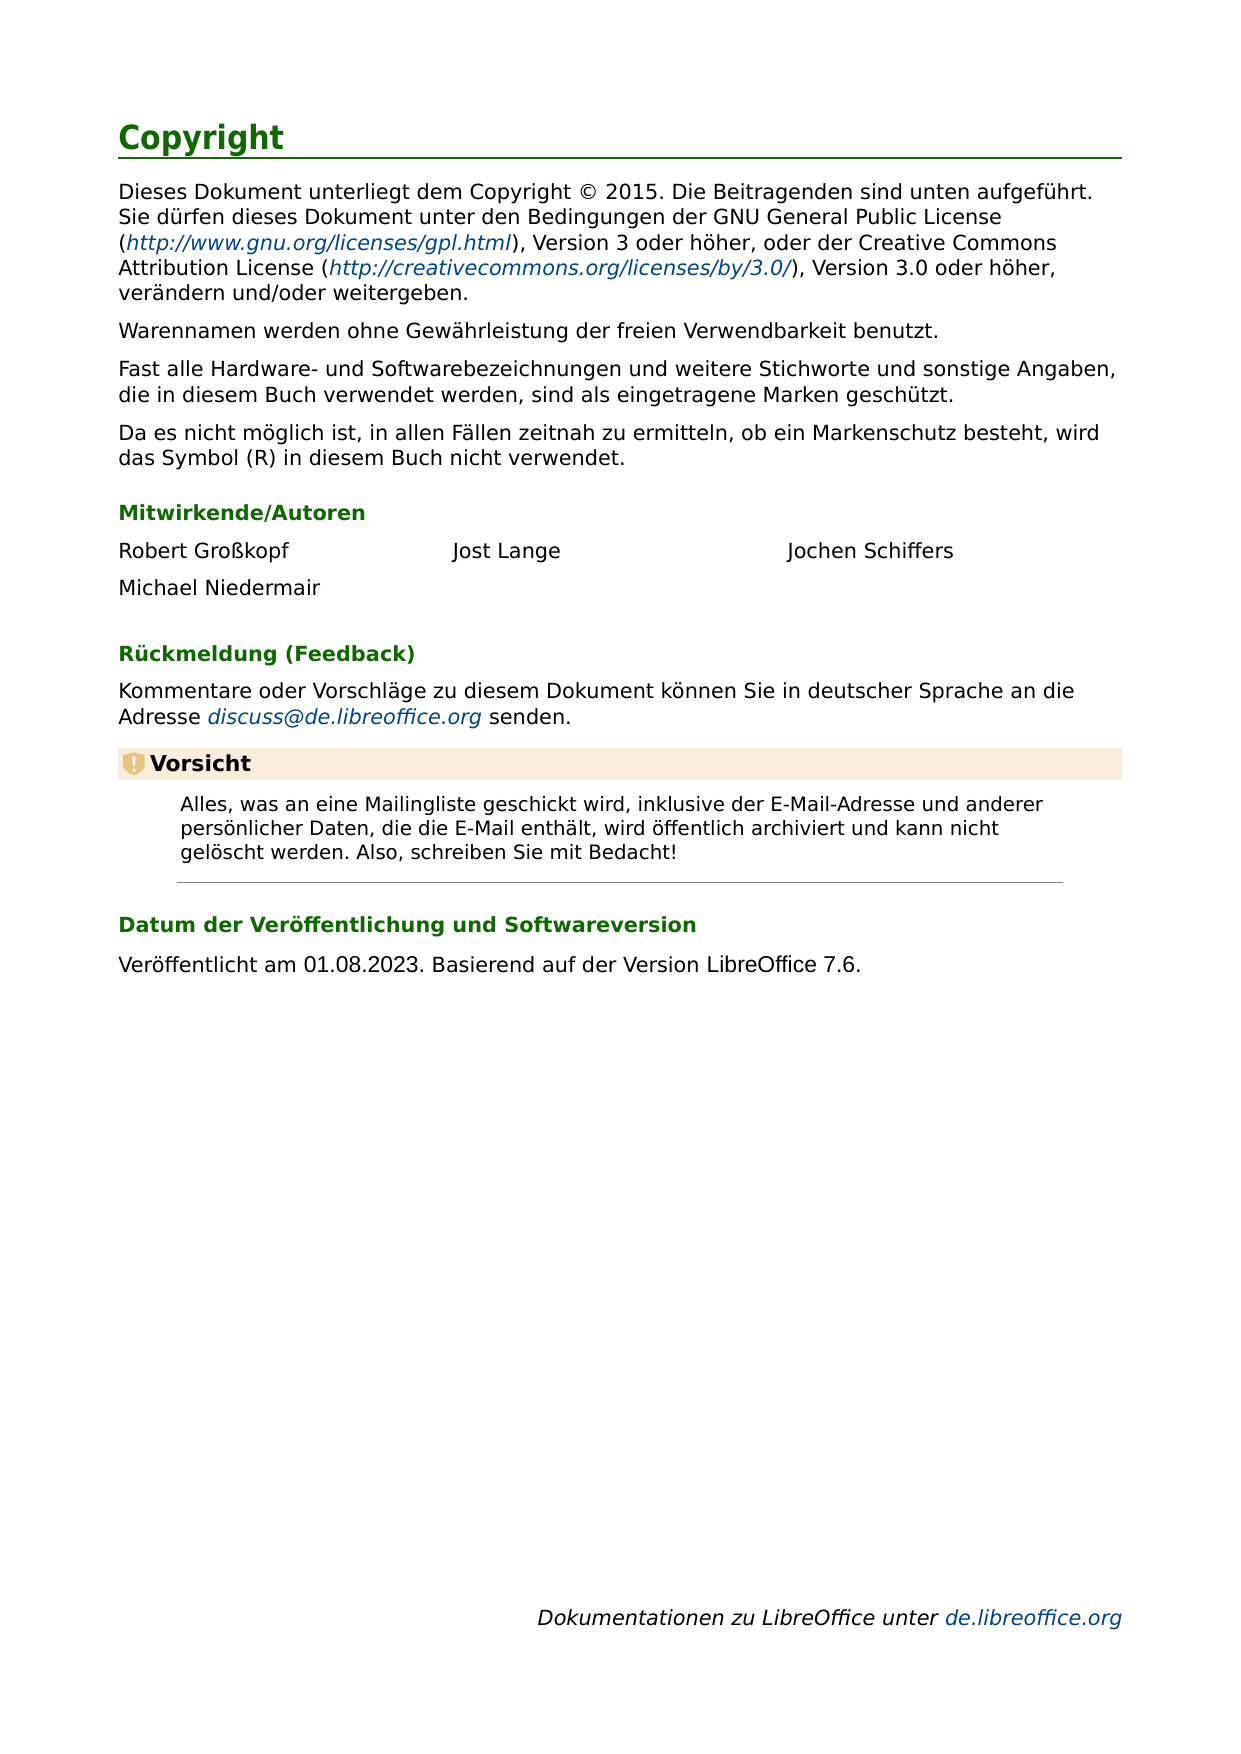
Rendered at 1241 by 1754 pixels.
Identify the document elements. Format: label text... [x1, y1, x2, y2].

table_header Robert Großkopf [118, 539, 453, 576]
table_cell [788, 576, 1122, 612]
text Dieses Dokument unterliegt dem Copyright © 2015. Die Beitragenden sind unten aufgeführt. Sie dürfen dieses Dokument unter den Bedingungen der GNU General Public License (http://www.­gnu.org/licenses/gpl.html), Version 3 oder höher, oder der Creative Commons Attribution License (http://creativecommons.org/licenses/by/3.0/), Version 3.0 oder höher, verändern und/oder weitergeben. [118, 180, 1122, 306]
table_cell Michael Niedermair [118, 576, 453, 612]
text Datum der Veröffentlichung und Softwareversion [118, 913, 1122, 938]
text Warennamen werden ohne Gewährleistung der freien Verwendbarkeit benutzt. [118, 319, 1122, 344]
text Da es nicht möglich ist, in allen Fällen zeitnah zu ermitteln, ob ein Markenschutz besteht, wird das Symbol (R) in diesem Buch nicht verwendet. [118, 421, 1122, 470]
table_cell [453, 576, 787, 612]
text Alles, was an eine Mailingliste geschickt wird, inklusive der E-Mail-Adresse und anderer persönlicher Daten, die die E-Mail enthält, wird öffentlich archiviert und kann nicht gelöscht werden. Also, schreiben Sie mit Bedacht! [177, 793, 1063, 882]
text Mitwirkende/Autoren [118, 501, 1122, 525]
table_header Jochen Schiffers [788, 539, 1122, 576]
text Rückmeldung (Feedback) [118, 642, 1122, 666]
text Copyright [118, 118, 1122, 157]
text Veröffentlicht am 01.08.2023. Basierend auf der Version LibreOffice 7.6. [118, 951, 1122, 978]
table_header Jost Lange [453, 539, 787, 576]
list Vorsicht [118, 748, 1122, 780]
text Kommentare oder Vorschläge zu diesem Dokument können Sie in deutscher Sprache an die Adresse discuss@de.libreoffice.org senden. [118, 679, 1122, 729]
text Fast alle Hardware- und Softwarebezeichnungen und weitere Stichworte und sonstige Angaben, die in diesem Buch verwendet werden, sind als eingetragene Marken geschützt. [118, 357, 1122, 407]
